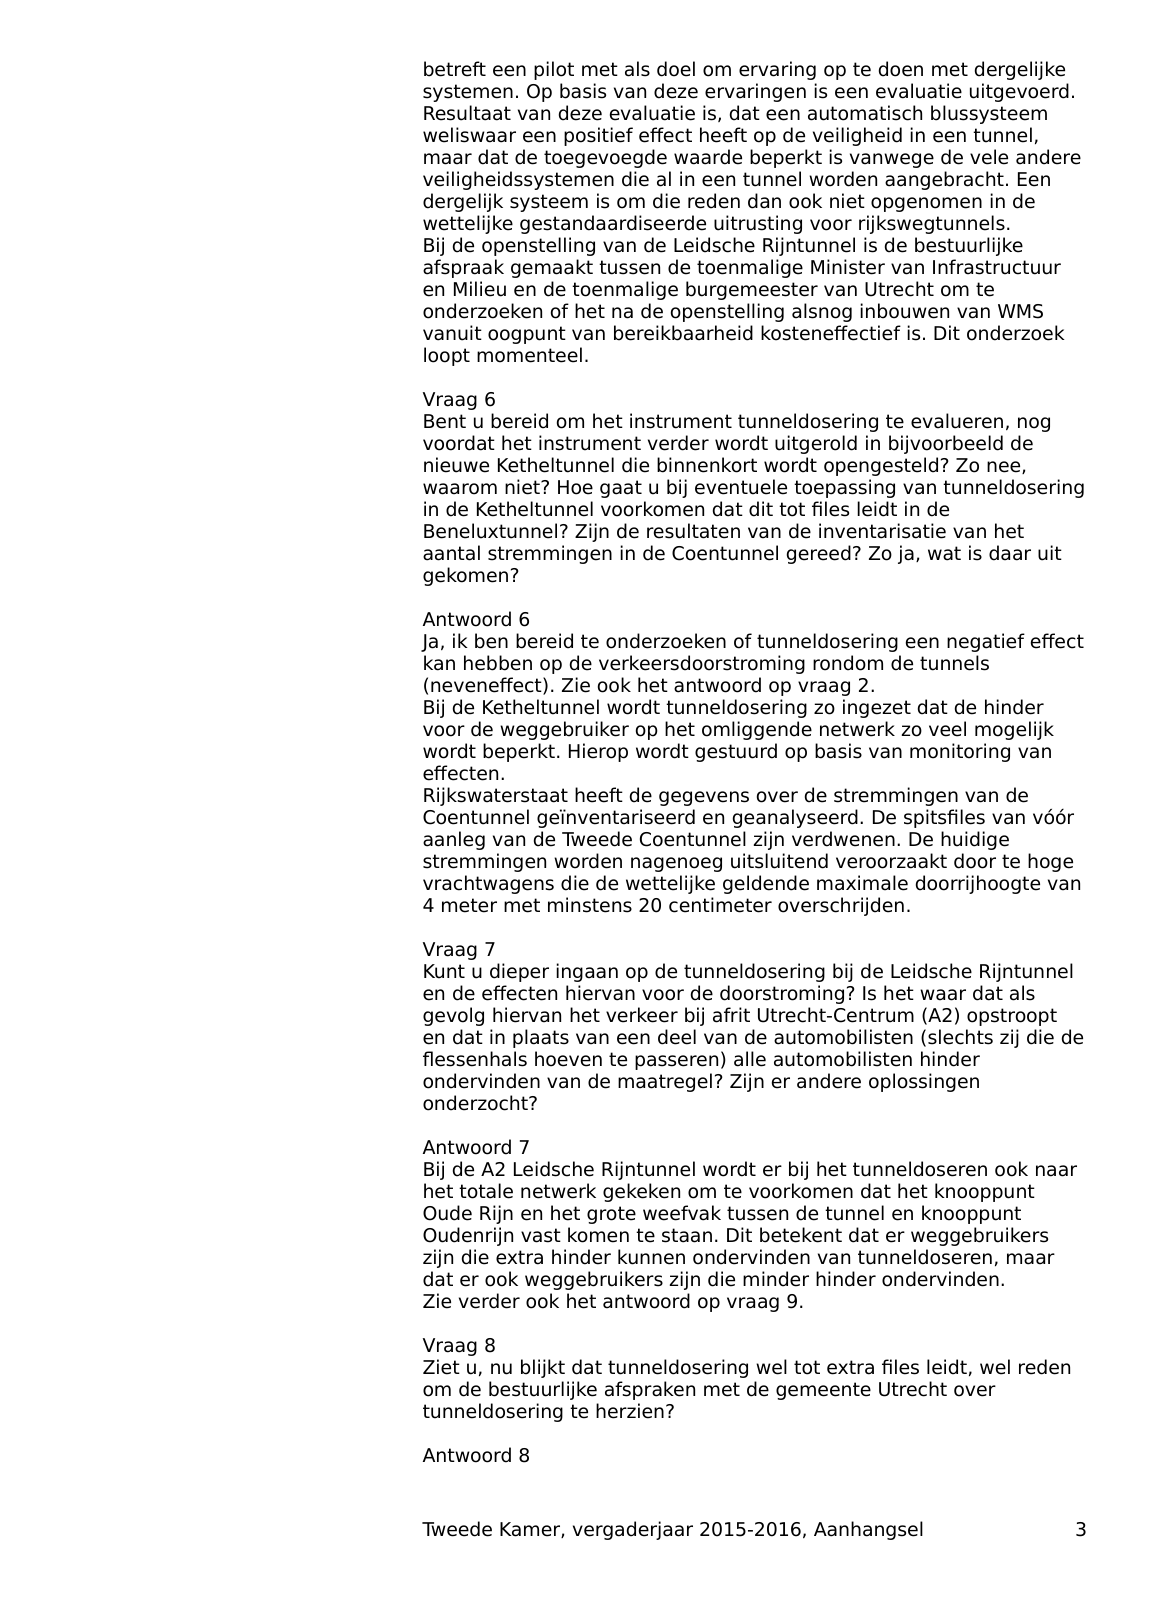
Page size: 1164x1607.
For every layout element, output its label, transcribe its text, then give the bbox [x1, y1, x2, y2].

text Bent u bereid om het instrument tunneldosering te evalueren, nog voordat het instrument verder wordt uitgerold in bijvoorbeeld de nieuwe Ketheltunnel die binnenkort wordt opengesteld? Zo nee, waarom niet? Hoe gaat u bij eventuele toepassing van tunneldosering in de Ketheltunnel voorkomen dat dit tot files leidt in de Beneluxtunnel? Zijn de resultaten van de inventarisatie van het aantal stremmingen in de Coentunnel gereed? Zo ja, wat is daar uit gekomen? [422, 411, 1087, 587]
text Vraag 6 [422, 389, 1087, 411]
text Ziet u, nu blijkt dat tunneldosering wel tot extra files leidt, wel reden om de bestuurlijke afspraken met de gemeente Utrecht over tunneldosering te herzien? [422, 1357, 1087, 1423]
text Bij de A2 Leidsche Rijntunnel wordt er bij het tunneldoseren ook naar het totale netwerk gekeken om te voorkomen dat het knooppunt Oude Rijn en het grote weefvak tussen de tunnel en knooppunt Oudenrijn vast komen te staan. Dit betekent dat er weggebruikers zijn die extra hinder kunnen ondervinden van tunneldoseren, maar dat er ook weggebruikers zijn die minder hinder ondervinden. [422, 1159, 1087, 1291]
text Antwoord 7 [422, 1137, 1087, 1159]
text Kunt u dieper ingaan op de tunneldosering bij de Leidsche Rijntunnel en de effecten hiervan voor de doorstroming? Is het waar dat als gevolg hiervan het verkeer bij afrit Utrecht-Centrum (A2) opstroopt en dat in plaats van een deel van de automobilisten (slechts zij die de flessenhals hoeven te passeren) alle automobilisten hinder ondervinden van de maatregel? Zijn er andere oplossingen onderzocht? [422, 961, 1087, 1115]
text Vraag 8 [422, 1335, 1087, 1357]
text Zie verder ook het antwoord op vraag 9. [422, 1291, 1087, 1313]
text Antwoord 6 [422, 609, 1087, 631]
text Bij de Ketheltunnel wordt tunneldosering zo ingezet dat de hinder voor de weggebruiker op het omliggende netwerk zo veel mogelijk wordt beperkt. Hierop wordt gestuurd op basis van monitoring van effecten. [422, 697, 1087, 785]
text Ja, ik ben bereid te onderzoeken of tunneldosering een negatief effect kan hebben op de verkeersdoorstroming rondom de tunnels (neveneffect). Zie ook het antwoord op vraag 2. [422, 631, 1087, 697]
text Antwoord 8 [422, 1445, 1087, 1467]
text Rijkswaterstaat heeft de gegevens over de stremmingen van de Coentunnel geïnventariseerd en geanalyseerd. De spitsfiles van vóór aanleg van de Tweede Coentunnel zijn verdwenen. De huidige stremmingen worden nagenoeg uitsluitend veroorzaakt door te hoge vrachtwagens die de wettelijke geldende maximale doorrijhoogte van 4 meter met minstens 20 centimeter overschrijden. [422, 785, 1087, 917]
text Vraag 7 [422, 939, 1087, 961]
text betreft een pilot met als doel om ervaring op te doen met dergelijke systemen. Op basis van deze ervaringen is een evaluatie uitgevoerd. Resultaat van deze evaluatie is, dat een automatisch blussysteem weliswaar een positief effect heeft op de veiligheid in een tunnel, maar dat de toegevoegde waarde beperkt is vanwege de vele andere veiligheidssystemen die al in een tunnel worden aangebracht. Een dergelijk systeem is om die reden dan ook niet opgenomen in de wettelijke gestandaardiseerde uitrusting voor rijkswegtunnels. [422, 59, 1087, 235]
text Bij de openstelling van de Leidsche Rijntunnel is de bestuurlijke afspraak gemaakt tussen de toenmalige Minister van Infrastructuur en Milieu en de toenmalige burgemeester van Utrecht om te onderzoeken of het na de openstelling alsnog inbouwen van WMS vanuit oogpunt van bereikbaarheid kosteneffectief is. Dit onderzoek loopt momenteel. [422, 235, 1087, 367]
